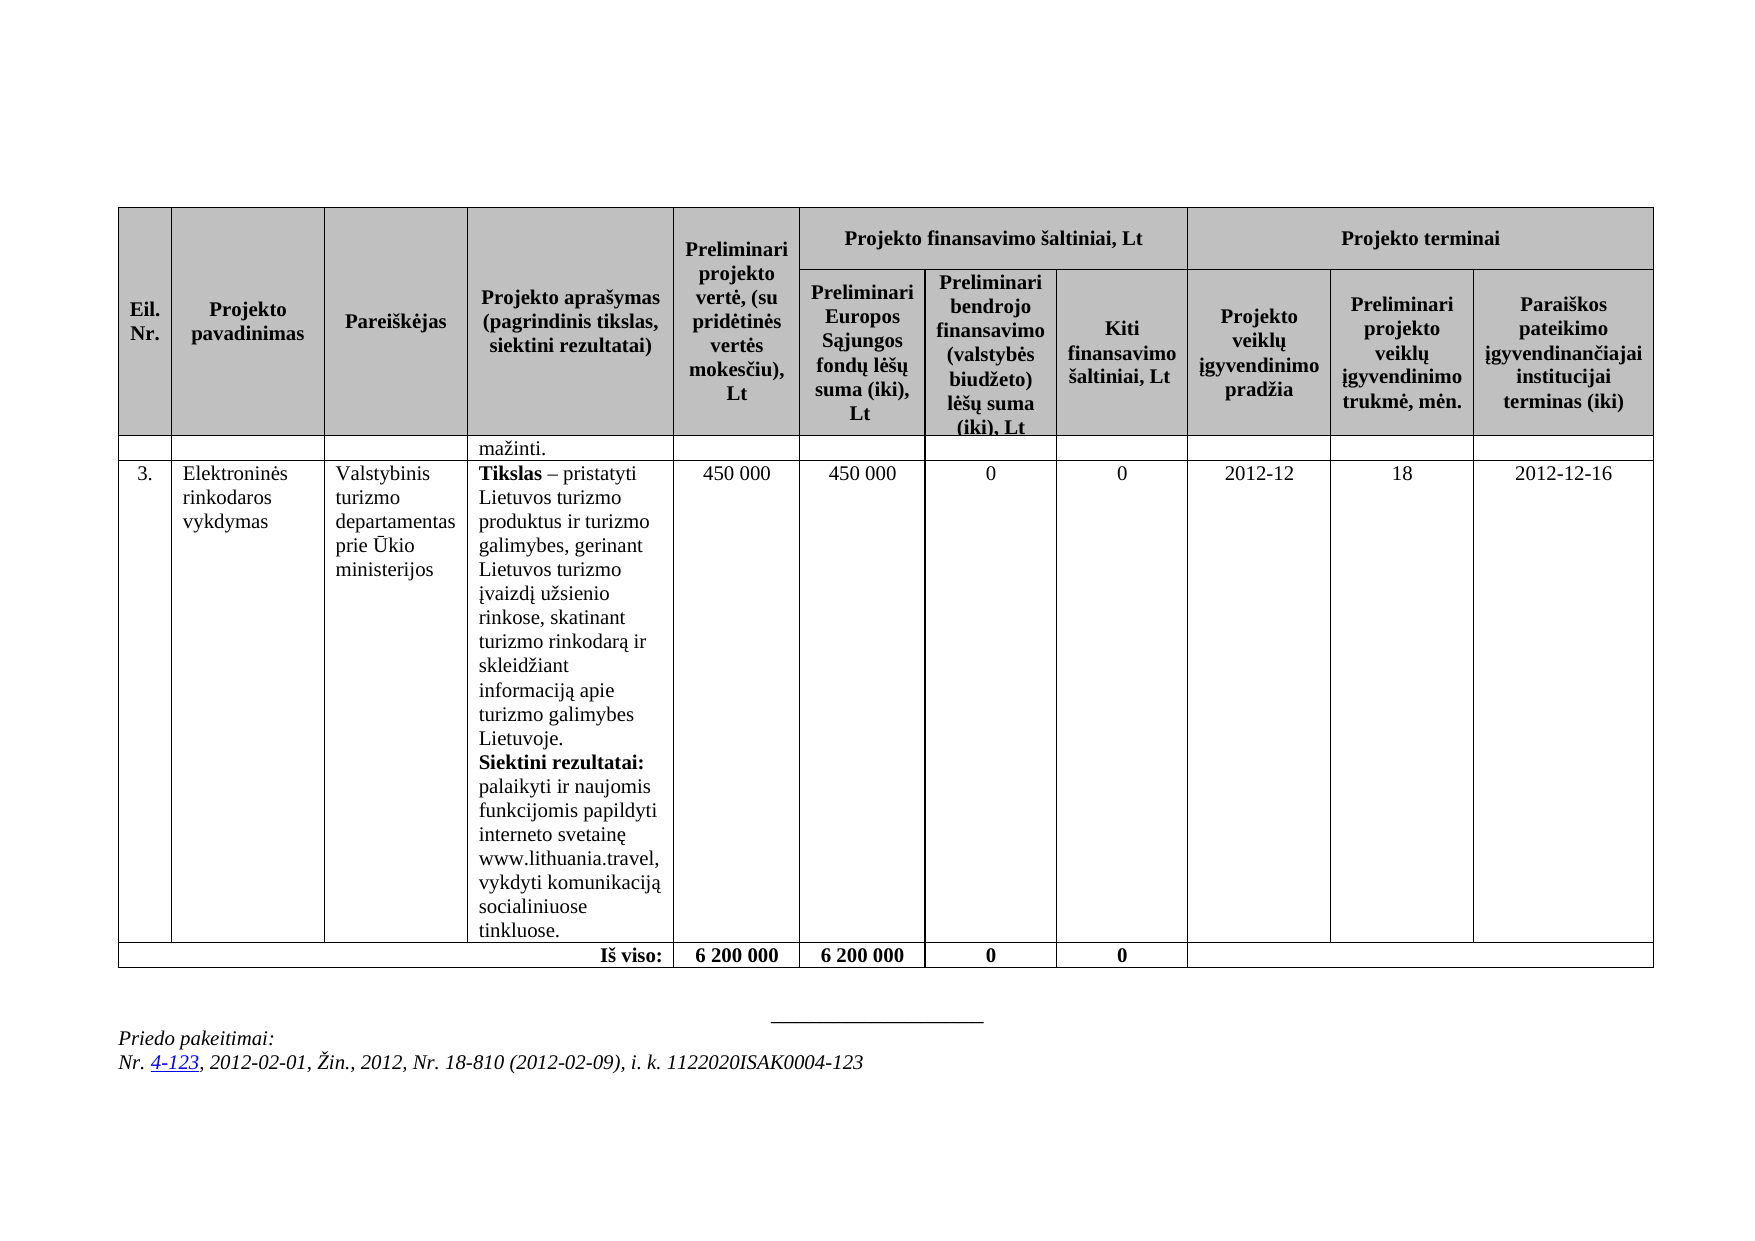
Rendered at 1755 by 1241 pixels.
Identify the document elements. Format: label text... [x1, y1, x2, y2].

table_cell [1331, 943, 1473, 967]
table_cell Preliminari Europos Sąjungos fondų lėšų suma (iki), Lt [800, 270, 924, 435]
table_cell 0 [926, 943, 1056, 967]
table_header Projekto pavadinimas [172, 208, 324, 435]
table_cell 0 [1057, 461, 1187, 942]
table_cell [119, 436, 171, 460]
table_cell Valstybinis turizmo departamentas prie Ūkio ministerijos [325, 461, 467, 942]
text Nr. 4-123, 2012-02-01, Žin., 2012, Nr. 18-810 (2012-02-09), i. k. 1122020ISAK0004-123 [118, 1050, 1636, 1074]
table_cell [1188, 436, 1330, 460]
table_cell 450 000 [800, 461, 924, 942]
table_header Pareiškėjas [325, 208, 467, 435]
table_cell [171, 943, 324, 967]
table_header Preliminari projekto vertė, (su pridėtinės vertės mokesčiu), Lt [674, 208, 799, 435]
table_cell 6 200 000 [674, 943, 799, 967]
table_cell 0 [926, 461, 1056, 942]
table_cell [324, 943, 467, 967]
table_cell 18 [1331, 461, 1473, 942]
table_cell Paraiškos pateikimo įgyvendinančiajai institucijai terminas (iki) [1474, 270, 1653, 435]
table_cell Kiti finansavimo šaltiniai, Lt [1057, 270, 1187, 435]
table_cell 6 200 000 [800, 943, 924, 967]
table_header Projekto finansavimo šaltiniai, Lt [800, 208, 1187, 269]
table_cell [1474, 436, 1653, 460]
table_cell Preliminari projekto veiklų įgyvendinimo trukmė, mėn. [1331, 270, 1473, 435]
table_cell [1188, 943, 1331, 967]
table_cell [674, 436, 799, 460]
text _________________ [118, 997, 1636, 1026]
table_cell [1474, 943, 1653, 967]
table_cell 3. [119, 461, 171, 942]
table_header Projekto aprašymas (pagrindinis tikslas, siektini rezultatai) [468, 208, 673, 435]
table_cell 2012-12 [1188, 461, 1330, 942]
text Priedo pakeitimai: [118, 1026, 1636, 1050]
table_cell 0 [1057, 943, 1187, 967]
table_cell [325, 436, 467, 460]
table_cell mažinti. [468, 436, 673, 460]
table_cell [926, 436, 1056, 460]
table_cell [1331, 436, 1473, 460]
table_cell Preliminari bendrojo finansavimo (valstybės biudžeto) lėšų suma (iki), Lt [926, 270, 1056, 435]
table_header Eil. Nr. [119, 208, 171, 435]
table_header Projekto terminai [1188, 208, 1653, 269]
table_cell Elektroninės rinkodaros vykdymas [172, 461, 324, 942]
table_cell [119, 943, 171, 967]
table_cell Projekto veiklų įgyvendinimo pradžia [1188, 270, 1330, 435]
table_cell Tikslas – pristatyti Lietuvos turizmo produktus ir turizmo galimybes, gerinant Lietuvos turizmo įvaizdį užsienio rinkose, skatinant turizmo rinkodarą ir skleidžiant informaciją apie turizmo galimybes Lietuvoje. Siektini rezultatai: palaikyti ir naujomis funkcijomis papildyti interneto svetainę www.lithuania.travel, vykdyti komunikaciją socialiniuose tinkluose. [468, 461, 673, 942]
table_cell [800, 436, 924, 460]
table_cell Iš viso: [467, 943, 673, 967]
table_cell 2012-12-16 [1474, 461, 1653, 942]
table_cell 450 000 [674, 461, 799, 942]
table_cell [1057, 436, 1187, 460]
table_cell [172, 436, 324, 460]
